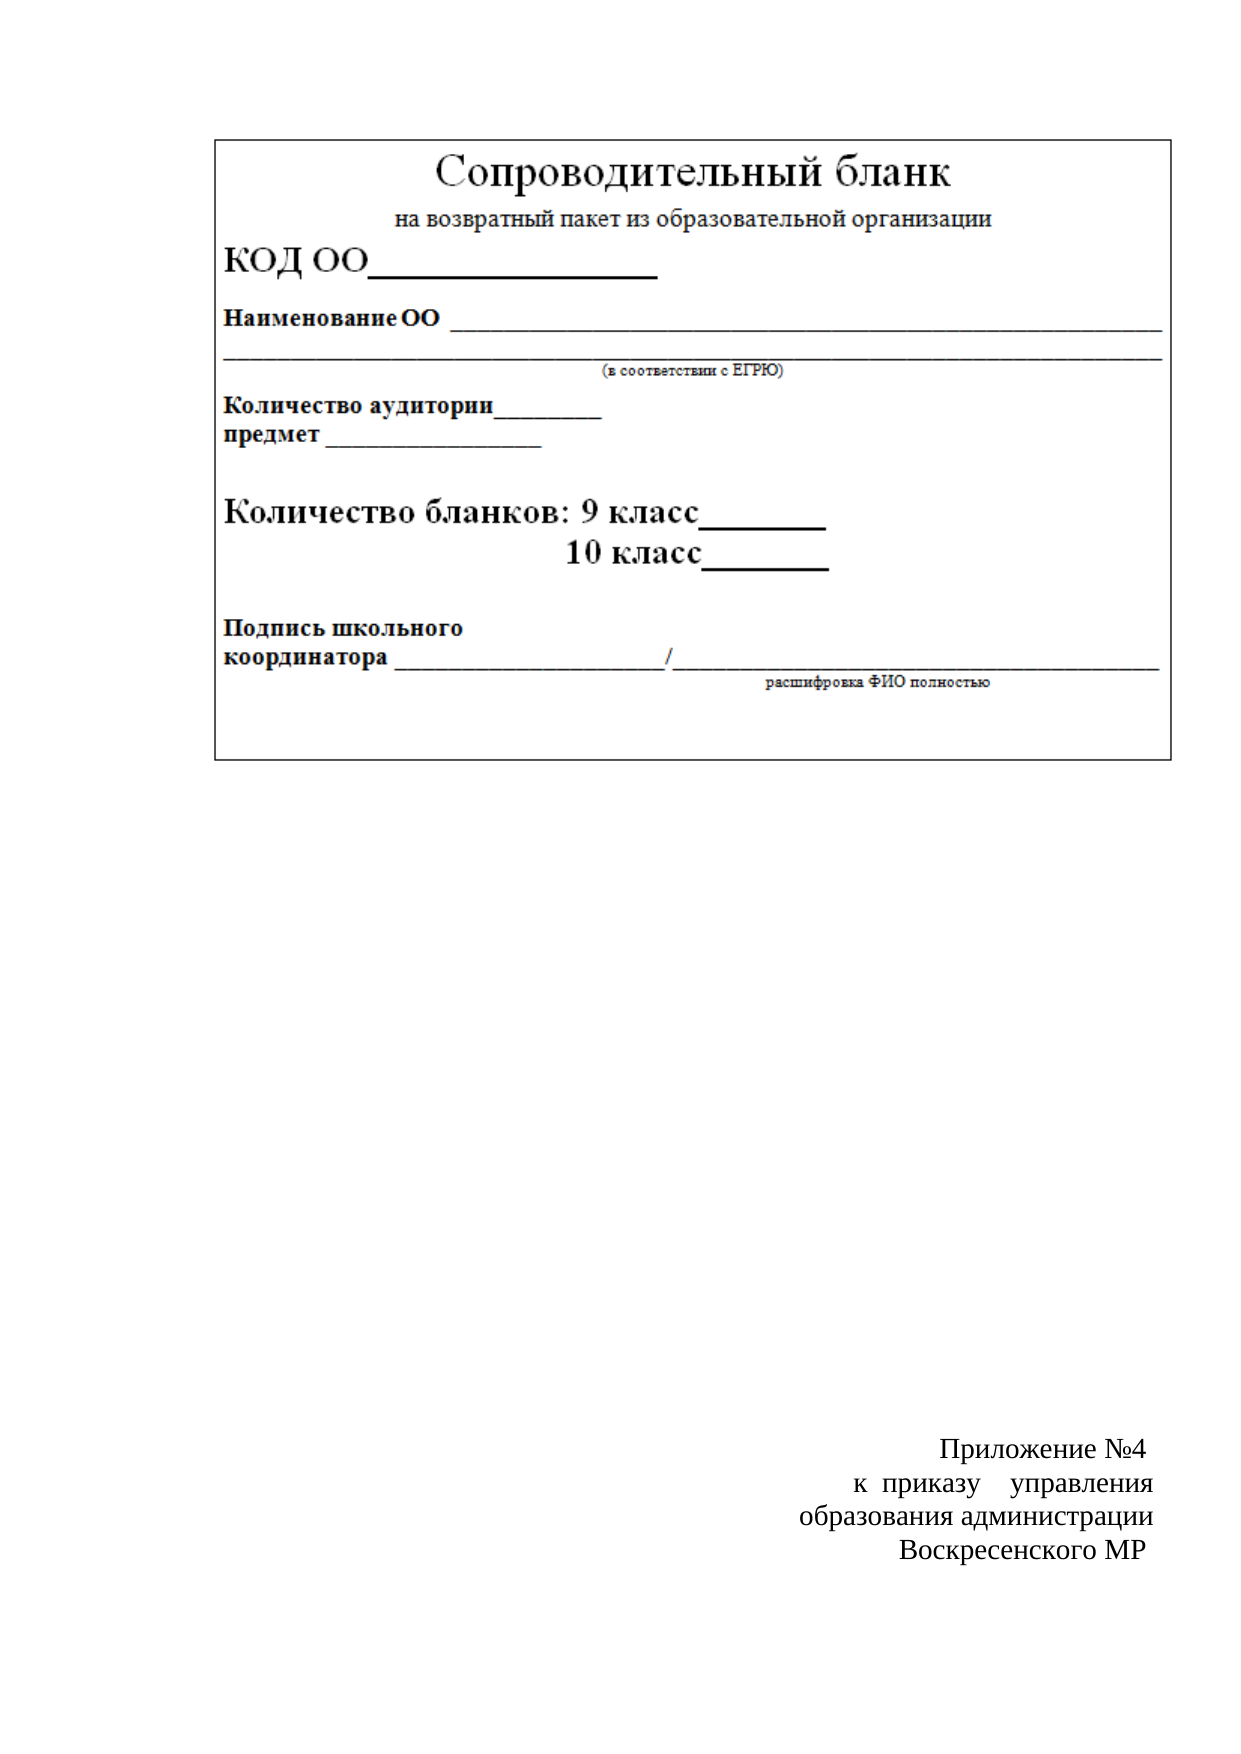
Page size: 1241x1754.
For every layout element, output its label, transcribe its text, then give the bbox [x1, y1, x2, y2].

picture [207, 132, 1181, 770]
list образования администрации [267, 1498, 1154, 1532]
list к приказу управления [207, 1465, 1154, 1498]
list Воскресенского МР [267, 1532, 1154, 1565]
list Приложение №4 [207, 1431, 1154, 1465]
